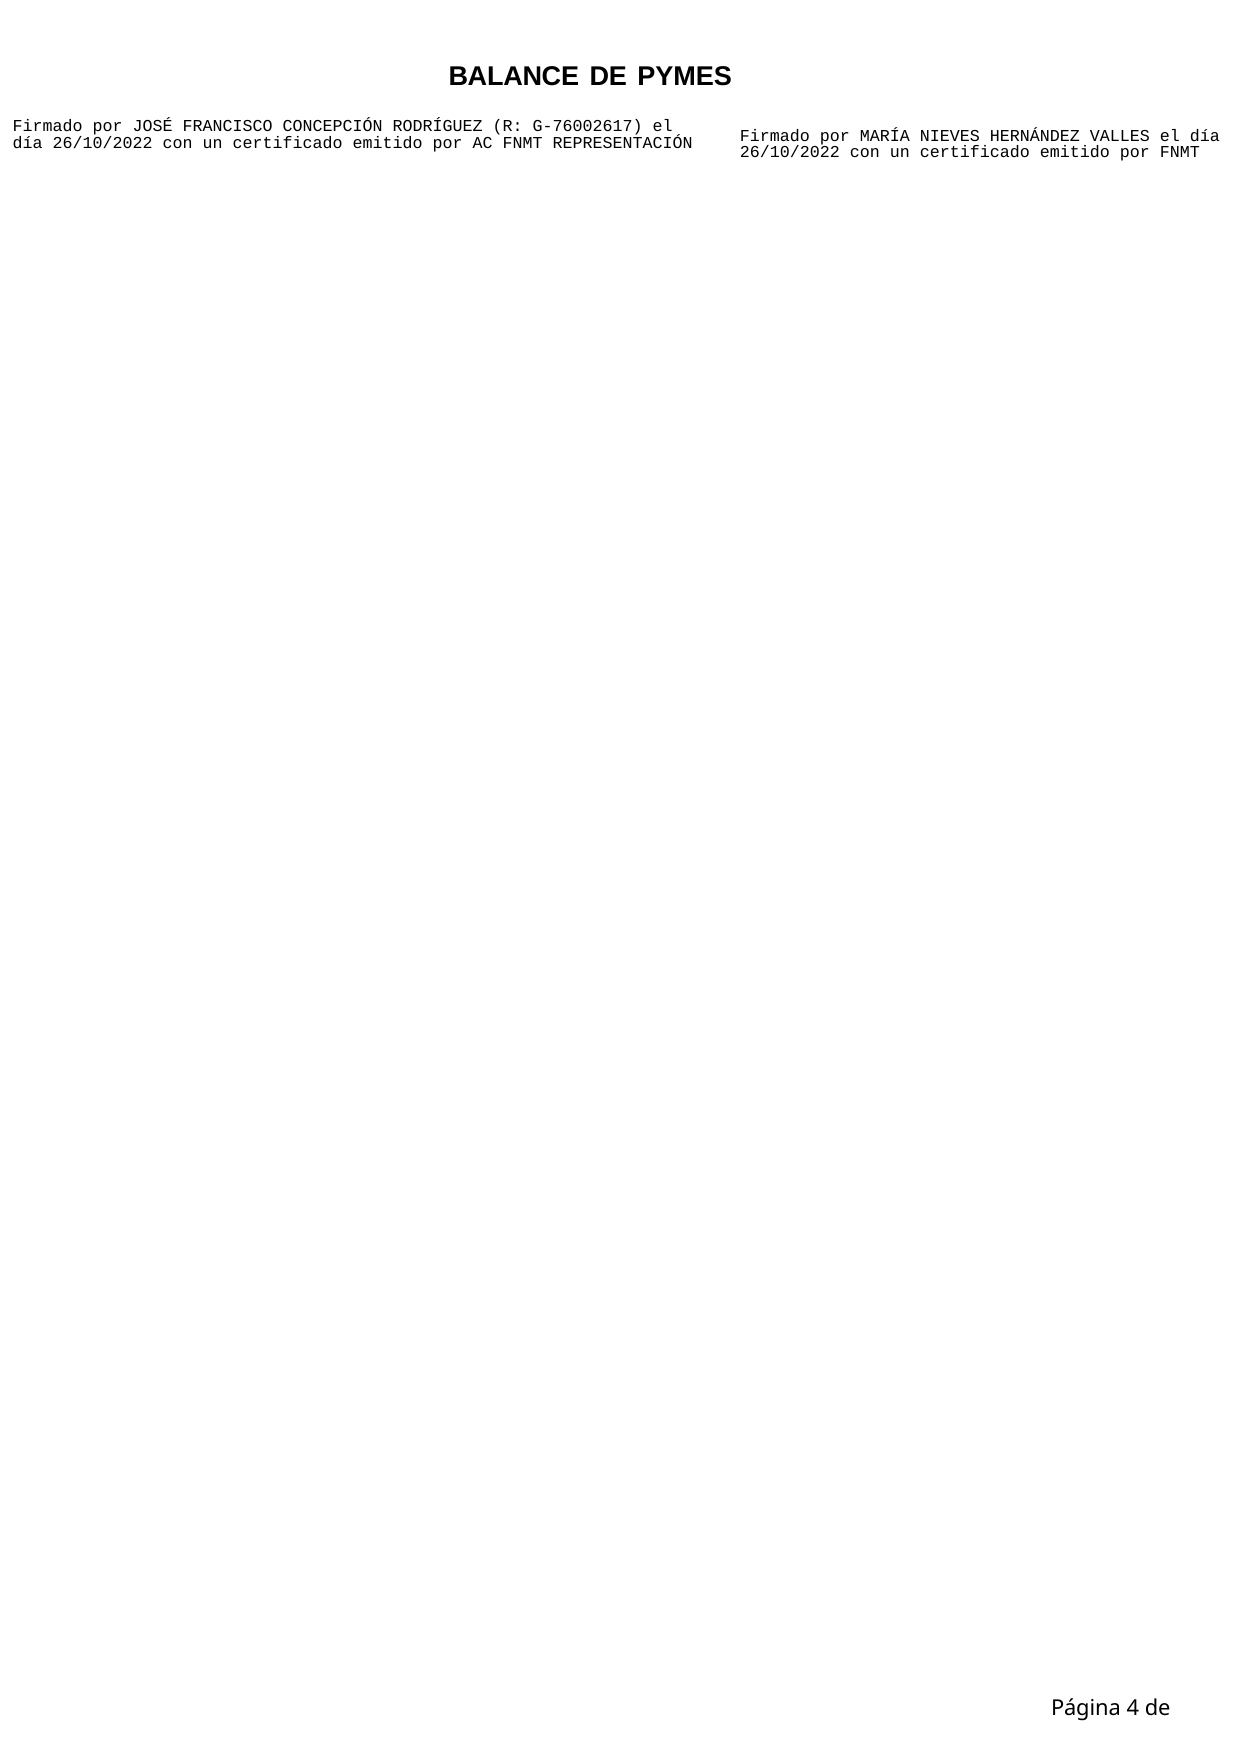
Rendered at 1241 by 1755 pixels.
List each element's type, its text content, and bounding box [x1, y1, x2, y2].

text día 26/10/2022 con un certificado emitido por AC FNMT REPRESENTACIÓN [12, 135, 693, 153]
text Firmado por JOSÉ FRANCISCO CONCEPCIÓN RODRÍGUEZ (R: G-76002617) el [12, 117, 693, 135]
text Firmado por MARÍA NIEVES HERNÁNDEZ VALLES el día 26/10/2022 con un certificado emitido por FNMT [739, 128, 1220, 161]
